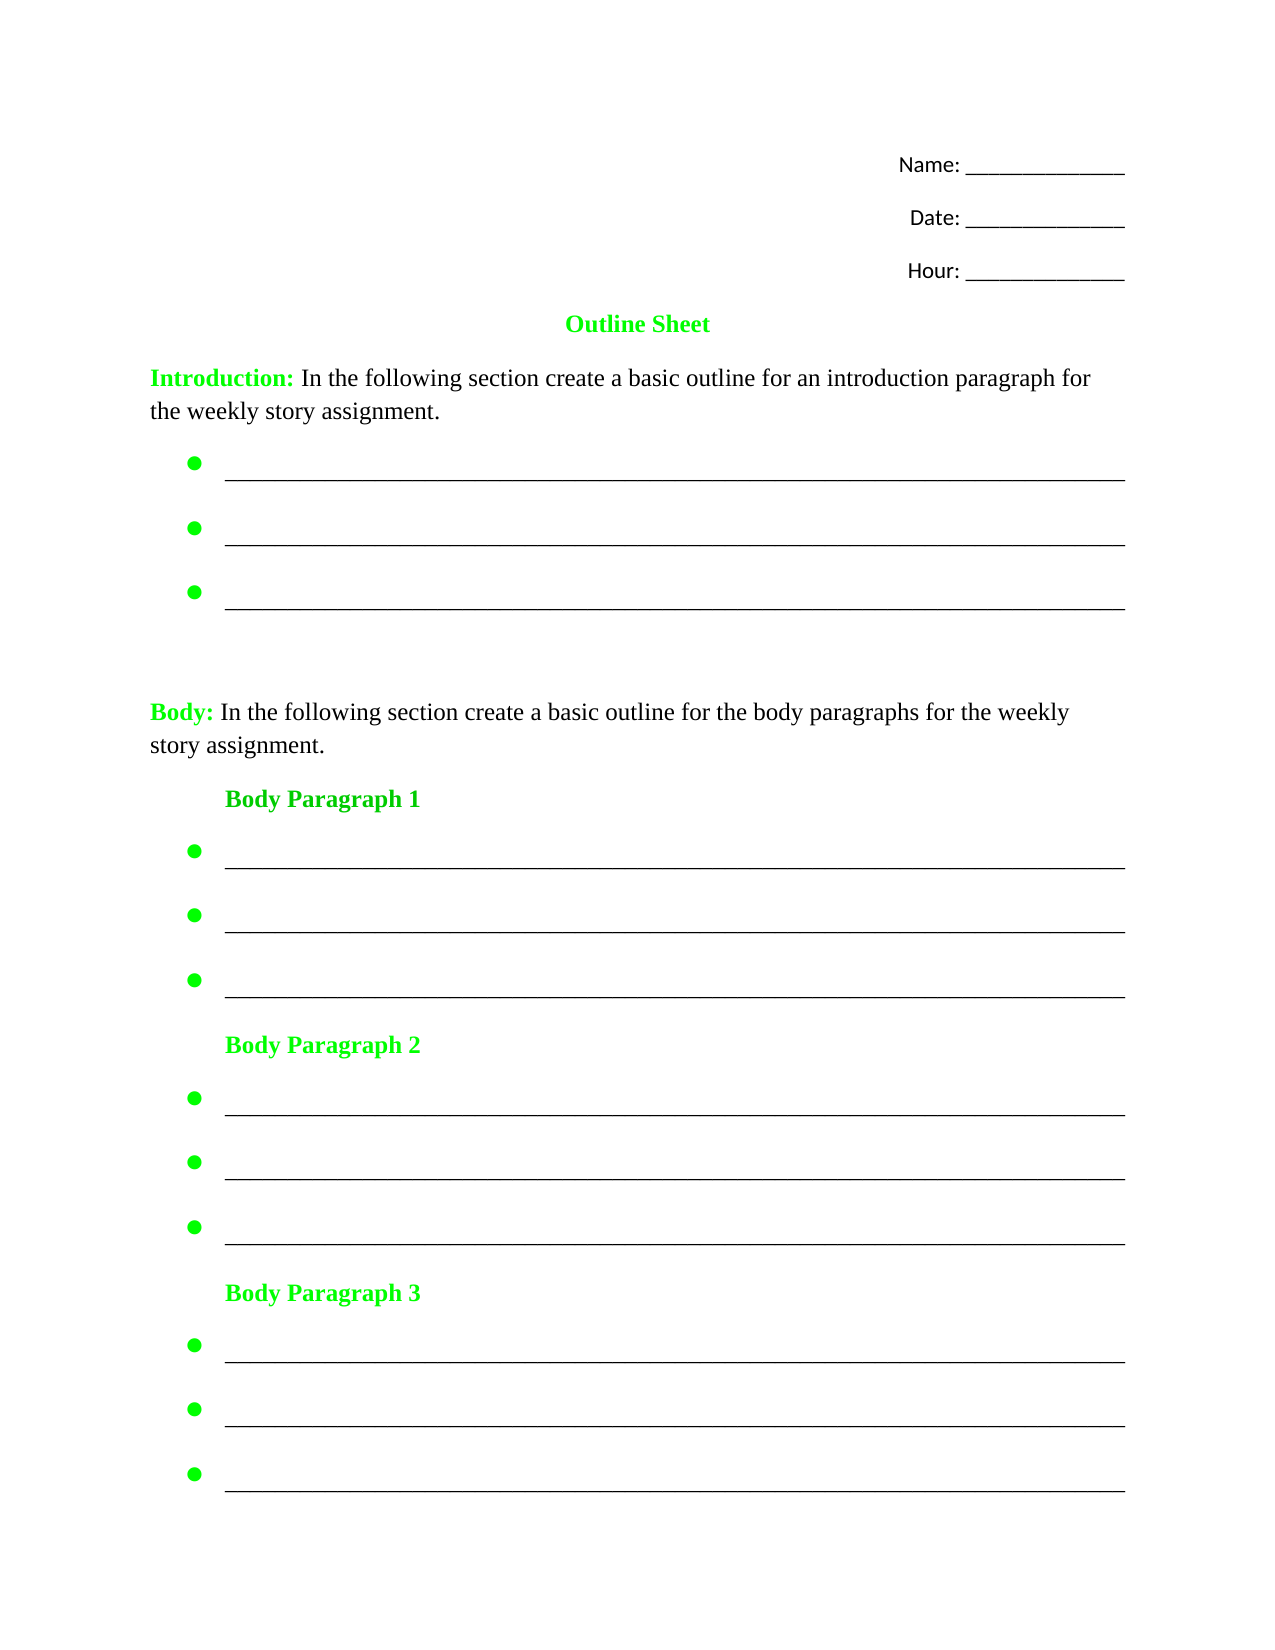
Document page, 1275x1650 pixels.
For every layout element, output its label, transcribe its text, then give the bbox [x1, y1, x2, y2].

text Body Paragraph 1 [150, 784, 1125, 812]
list ________________________________________________________________________ [187, 966, 1125, 1004]
list ________________________________________________________________________ [187, 837, 1125, 875]
text Outline Sheet [150, 309, 1125, 338]
text Introduction: In the following section create a basic outline for an introduction paragraph for the weekly story assignment. [150, 363, 1125, 425]
list ________________________________________________________________________ [187, 1149, 1125, 1187]
text Body Paragraph 2 [225, 1031, 1125, 1059]
text Hour: ______________ [150, 256, 1125, 284]
list ________________________________________________________________________ [187, 1460, 1125, 1498]
list ________________________________________________________________________ [187, 450, 1125, 488]
list ________________________________________________________________________ [187, 1213, 1125, 1251]
text Body: In the following section create a basic outline for the body paragraphs for the weekly story assignment. [150, 697, 1125, 758]
text Name: ______________ [150, 150, 1125, 178]
list ________________________________________________________________________ [187, 578, 1125, 616]
list ________________________________________________________________________ [187, 1396, 1125, 1434]
list ________________________________________________________________________ [187, 1331, 1125, 1369]
list ________________________________________________________________________ [187, 1084, 1125, 1122]
text Body Paragraph 3 [225, 1278, 1125, 1306]
text Date: ______________ [150, 203, 1125, 231]
list ________________________________________________________________________ [187, 902, 1125, 940]
list ________________________________________________________________________ [187, 514, 1125, 552]
